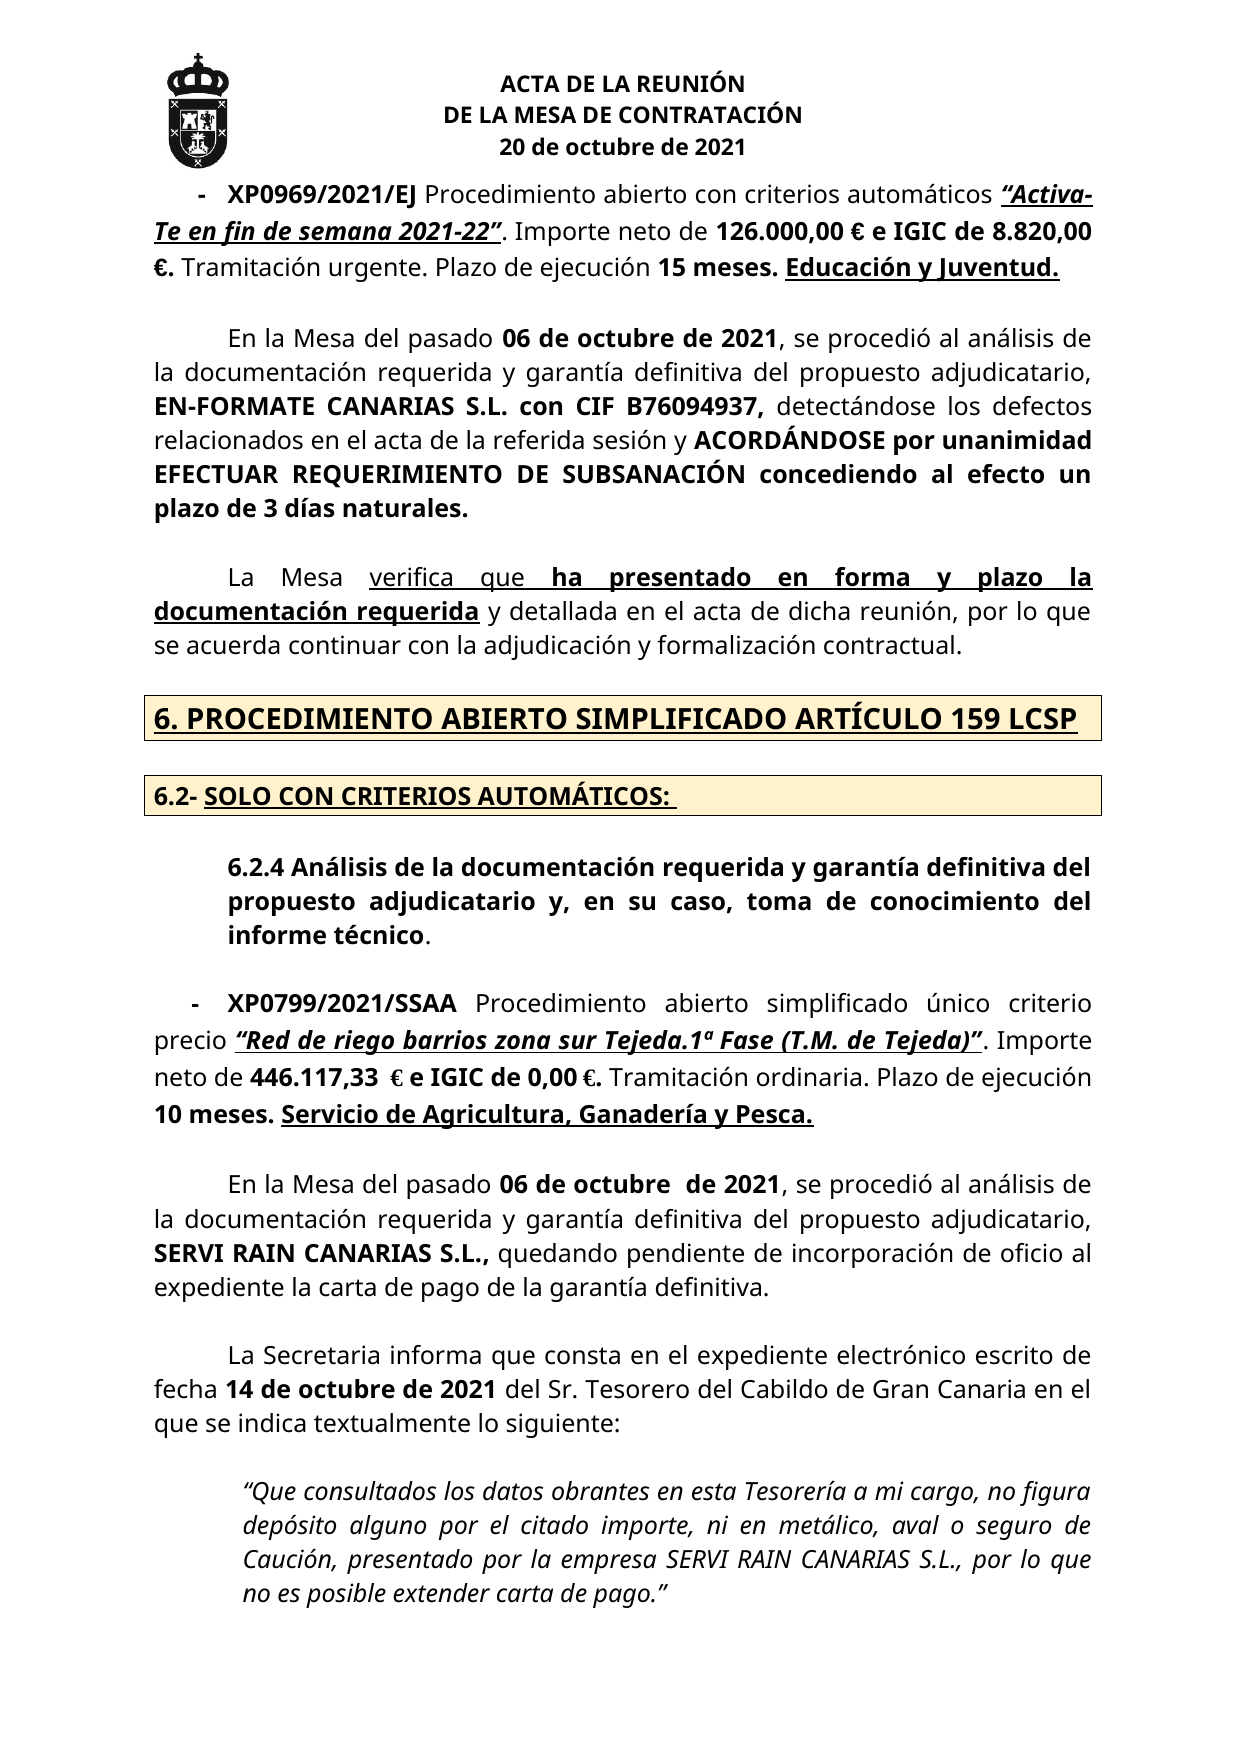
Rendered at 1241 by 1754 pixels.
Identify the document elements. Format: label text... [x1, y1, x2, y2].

text La Mesa verifica que ha presentado en forma y plazo la documentación requerida y detallada en el acta de dicha reunión, por lo que se acuerda continuar con la adjudicación y formalización contractual. [153, 559, 1092, 661]
text La Secretaria informa que consta en el expediente electrónico escrito de fecha 14 de octubre de 2021 del Sr. Tesorero del Cabildo de Gran Canaria en el que se indica textualmente lo siguiente: [153, 1337, 1092, 1440]
picture [164, 50, 231, 171]
text 6. PROCEDIMIENTO ABIERTO SIMPLIFICADO ARTÍCULO 159 LCSP [145, 696, 1101, 740]
list XP0799/2021/SSAA Procedimiento abierto simplificado único criterio precio “Red de riego barrios zona sur Tejeda.1ª Fase (T.M. de Tejeda)”. Importe neto de 446.117,33 € e IGIC de 0,00 €. Tramitación ordinaria. Plazo de ejecución 10 meses. Servicio de Agricultura, Ganadería y Pesca. [153, 986, 1092, 1130]
text En la Mesa del pasado 06 de octubre de 2021, se procedió al análisis de la documentación requerida y garantía definitiva del propuesto adjudicatario, EN-FORMATE CANARIAS S.L. con CIF B76094937, detectándose los defectos relacionados en el acta de la referida sesión y ACORDÁNDOSE por unanimidad EFECTUAR REQUERIMIENTO DE SUBSANACIÓN concediendo al efecto un plazo de 3 días naturales. [153, 321, 1092, 525]
text “Que consultados los datos obrantes en esta Tesorería a mi cargo, no figura depósito alguno por el citado importe, ni en metálico, aval o seguro de Caución, presentado por la empresa SERVI RAIN CANARIAS S.L., por lo que no es posible extender carta de pago.” [242, 1474, 1092, 1610]
text 6.2.4 Análisis de la documentación requerida y garantía definitiva del propuesto adjudicatario y, en su caso, toma de conocimiento del informe técnico. [227, 850, 1092, 952]
text En la Mesa del pasado 06 de octubre de 2021, se procedió al análisis de la documentación requerida y garantía definitiva del propuesto adjudicatario, SERVI RAIN CANARIAS S.L., quedando pendiente de incorporación de oficio al expediente la carta de pago de la garantía definitiva. [153, 1167, 1092, 1303]
text 6.2- SOLO CON CRITERIOS AUTOMÁTICOS: [145, 776, 1101, 815]
text - XP0969/2021/EJ Procedimiento abierto con criterios automáticos “Activa-Te en fin de semana 2021-22”. Importe neto de 126.000,00 € e IGIC de 8.820,00 €. Tramitación urgente. Plazo de ejecución 15 meses. Educación y Juventud. [153, 176, 1092, 284]
